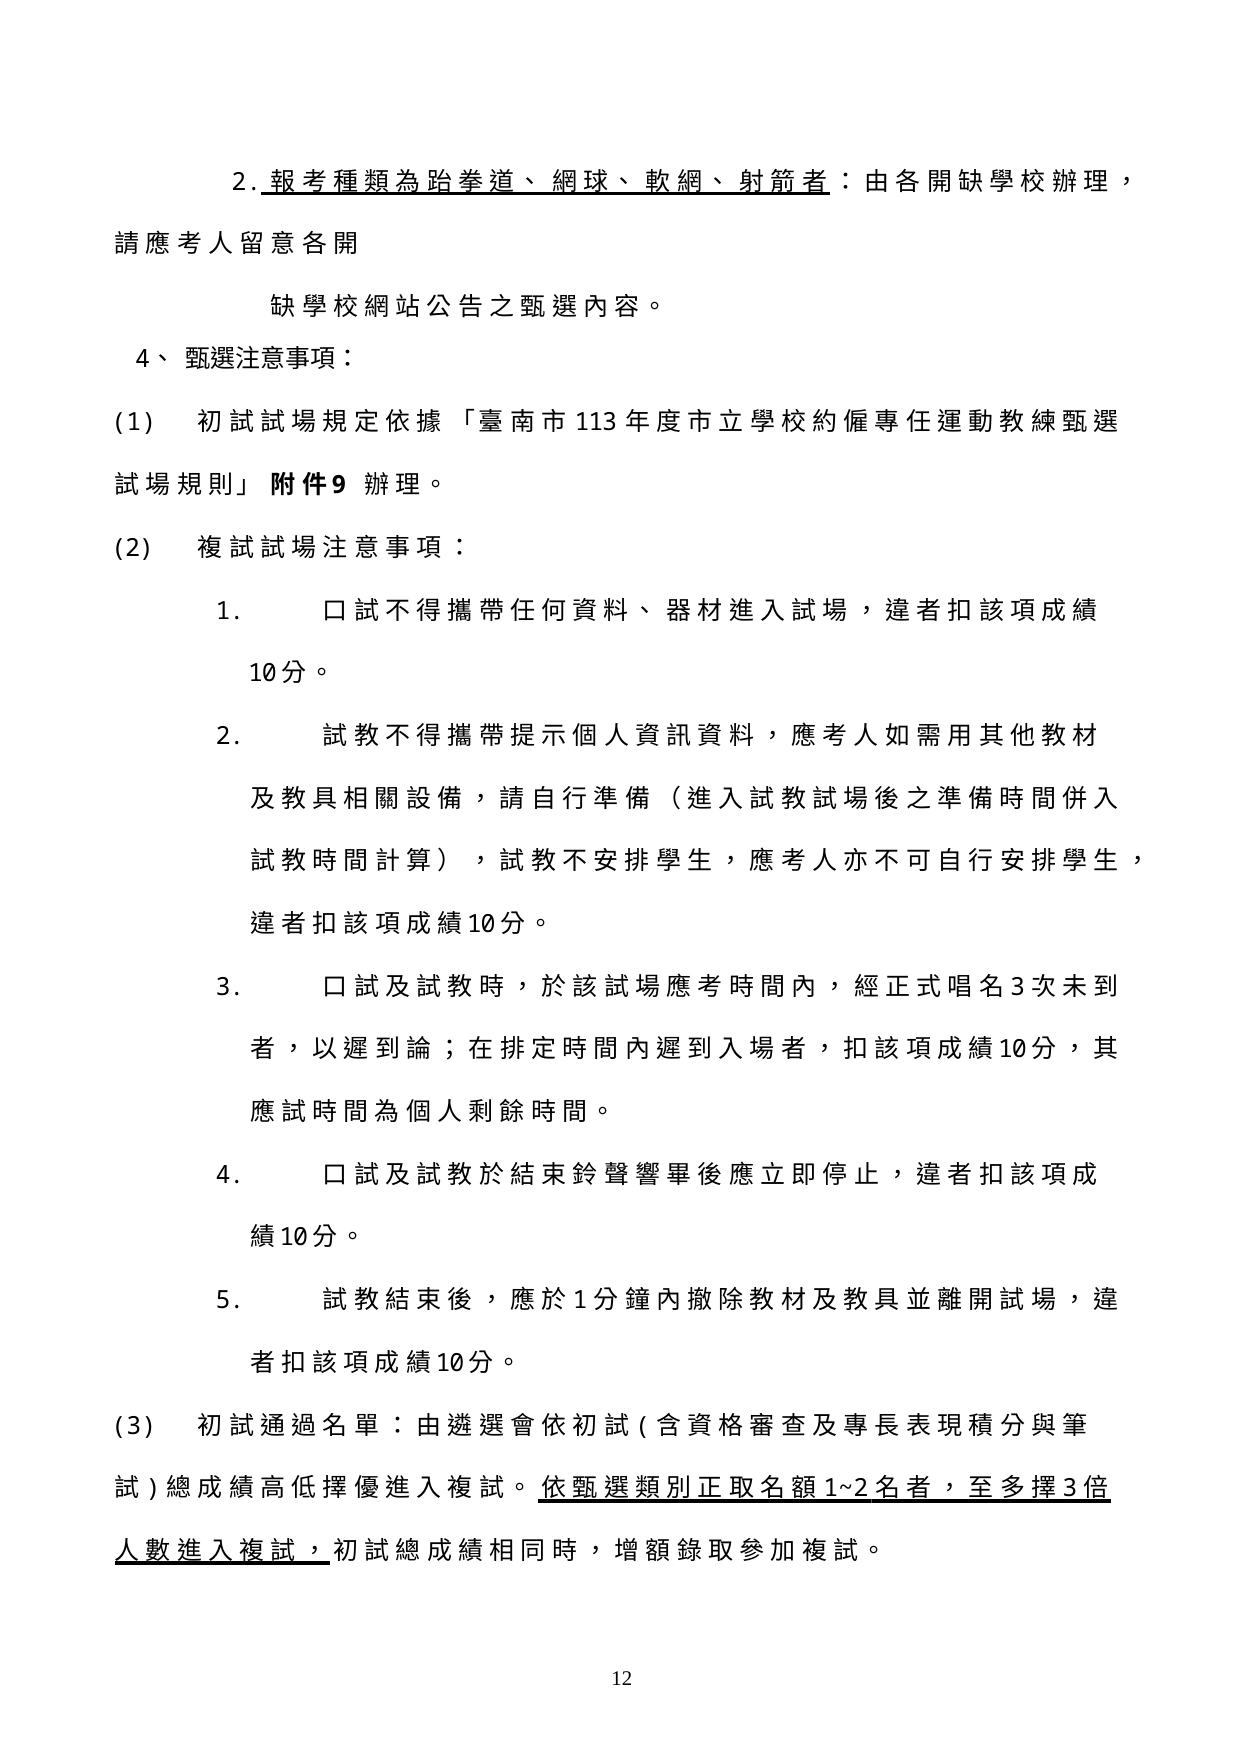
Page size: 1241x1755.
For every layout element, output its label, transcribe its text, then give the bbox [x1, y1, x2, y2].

list 複試試場注意事項： [111, 504, 1122, 566]
list 試教不得攜帶提示個人資訊資料，應考人如需用其他教材及教具相關設備，請自行準備（進入試教試場後之準備時間併入試教時間計算），試教不安排學生，應考人亦不可自行安排學生，違者扣該項成績10分。 [215, 692, 1122, 942]
list 初試試場規定依據「臺南市113年度市立學校約僱專任運動教練甄選試場規則」附件9 辦理。 [111, 378, 1122, 503]
list 試教結束後，應於1分鐘內撤除教材及教具並離開試場，違者扣該項成績10分。 [215, 1256, 1122, 1381]
list 甄選注意事項： [135, 326, 1132, 378]
list 初試通過名單：由遴選會依初試(含資格審查及專長表現積分與筆試)總成績高低擇優進入複試。依甄選類別正取名額1~2名者，至多擇3倍人數進入複試，初試總成績相同時，增額錄取參加複試。 [111, 1382, 1122, 1569]
text 缺學校網站公告之甄選內容。 [111, 263, 1122, 326]
text 2. 報考種類為跆拳道、網球、軟網、射箭者：由各開缺學校辦理，請應考人留意各開 [111, 138, 1122, 263]
list 口試及試教時，於該試場應考時間內，經正式唱名3次未到者，以遲到論；在排定時間內遲到入場者，扣該項成績10分，其應試時間為個人剩餘時間。 [215, 943, 1122, 1130]
list 口試及試教於結束鈴聲響畢後應立即停止，違者扣該項成績10分。 [215, 1131, 1122, 1256]
list 口試不得攜帶任何資料、器材進入試場，違者扣該項成績10分。 [215, 567, 1122, 692]
